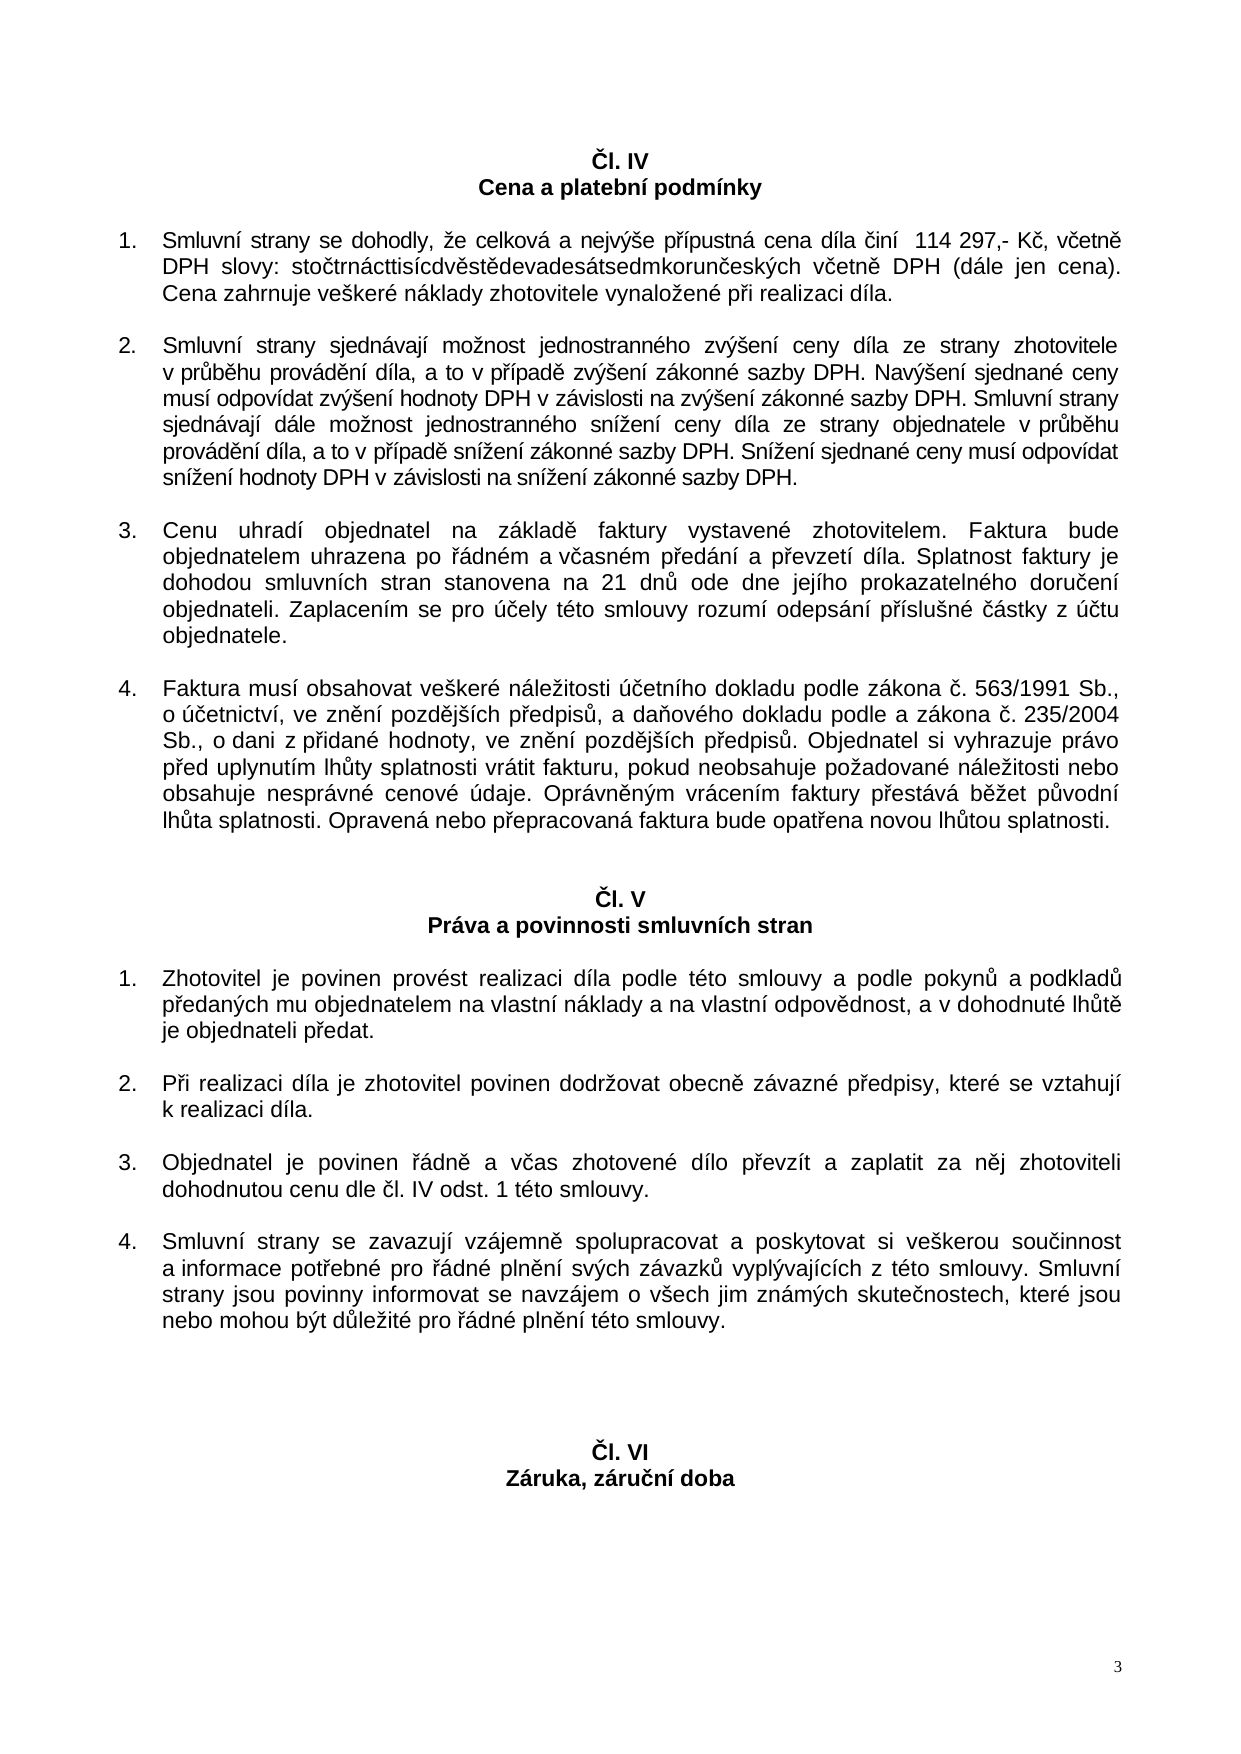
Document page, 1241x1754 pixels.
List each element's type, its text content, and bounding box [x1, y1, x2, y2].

text 4. Smluvní strany se zavazují vzájemně spolupracovat a poskytovat si veškerou součinnost a informace potřebné pro řádné plnění svých závazků vyplývajících z této smlouvy. Smluvní strany jsou povinny informovat se navzájem o všech jim známých skutečnostech, které jsou nebo mohou být důležité pro řádné plnění této smlouvy. [118, 1228, 1122, 1334]
text Čl. VI [118, 1439, 1122, 1465]
text Práva a povinnosti smluvních stran [118, 912, 1122, 938]
text Záruka, záruční doba [118, 1465, 1122, 1492]
text 3. Objednatel je povinen řádně a včas zhotovené dílo převzít a zaplatit za něj zhotoviteli dohodnutou cenu dle čl. IV odst. 1 této smlouvy. [118, 1149, 1122, 1202]
text 2. Při realizaci díla je zhotovitel povinen dodržovat obecně závazné předpisy, které se vztahují k realizaci díla. [118, 1070, 1122, 1123]
text Cena a platební podmínky [118, 174, 1122, 200]
text 1. Zhotovitel je povinen provést realizaci díla podle této smlouvy a podle pokynů a podkladů předaných mu objednatelem na vlastní náklady a na vlastní odpovědnost, a v dohodnuté lhůtě je objednateli předat. [118, 965, 1122, 1044]
list Smluvní strany sjednávají možnost jednostranného zvýšení ceny díla ze strany zhotovitele v průběhu provádění díla, a to v případě zvýšení zákonné sazby DPH. Navýšení sjednané ceny musí odpovídat zvýšení hodnoty DPH v závislosti na zvýšení zákonné sazby DPH. Smluvní strany sjednávají dále možnost jednostranného snížení ceny díla ze strany objednatele v průběhu provádění díla, a to v případě snížení zákonné sazby DPH. Snížení sjednané ceny musí odpovídat snížení hodnoty DPH v závislosti na snížení zákonné sazby DPH. [118, 332, 1119, 490]
text Čl. IV [118, 148, 1122, 174]
list Faktura musí obsahovat veškeré náležitosti účetního dokladu podle zákona č. 563/1991 Sb., o účetnictví, ve znění pozdějších předpisů, a daňového dokladu podle a zákona č. 235/2004 Sb., o dani z přidané hodnoty, ve znění pozdějších předpisů. Objednatel si vyhrazuje právo před uplynutím lhůty splatnosti vrátit fakturu, pokud neobsahuje požadované náležitosti nebo obsahuje nesprávné cenové údaje. Oprávněným vrácením faktury přestává běžet původní lhůta splatnosti. Opravená nebo přepracovaná faktura bude opatřena novou lhůtou splatnosti. [118, 675, 1119, 833]
list Cenu uhradí objednatel na základě faktury vystavené zhotovitelem. Faktura bude objednatelem uhrazena po řádném a včasném předání a převzetí díla. Splatnost faktury je dohodou smluvních stran stanovena na 21 dnů ode dne jejího prokazatelného doručení objednateli. Zaplacením se pro účely této smlouvy rozumí odepsání příslušné částky z účtu objednatele. [118, 517, 1119, 648]
subtitle Čl. V [118, 886, 1122, 912]
list Smluvní strany se dohodly, že celková a nejvýše přípustná cena díla činí 114 297,- Kč, včetně DPH slovy: stočtrnácttisícdvěstědevadesátsedmkorunčeských včetně DPH (dále jen cena). Cena zahrnuje veškeré náklady zhotovitele vynaložené při realizaci díla. [118, 227, 1122, 306]
